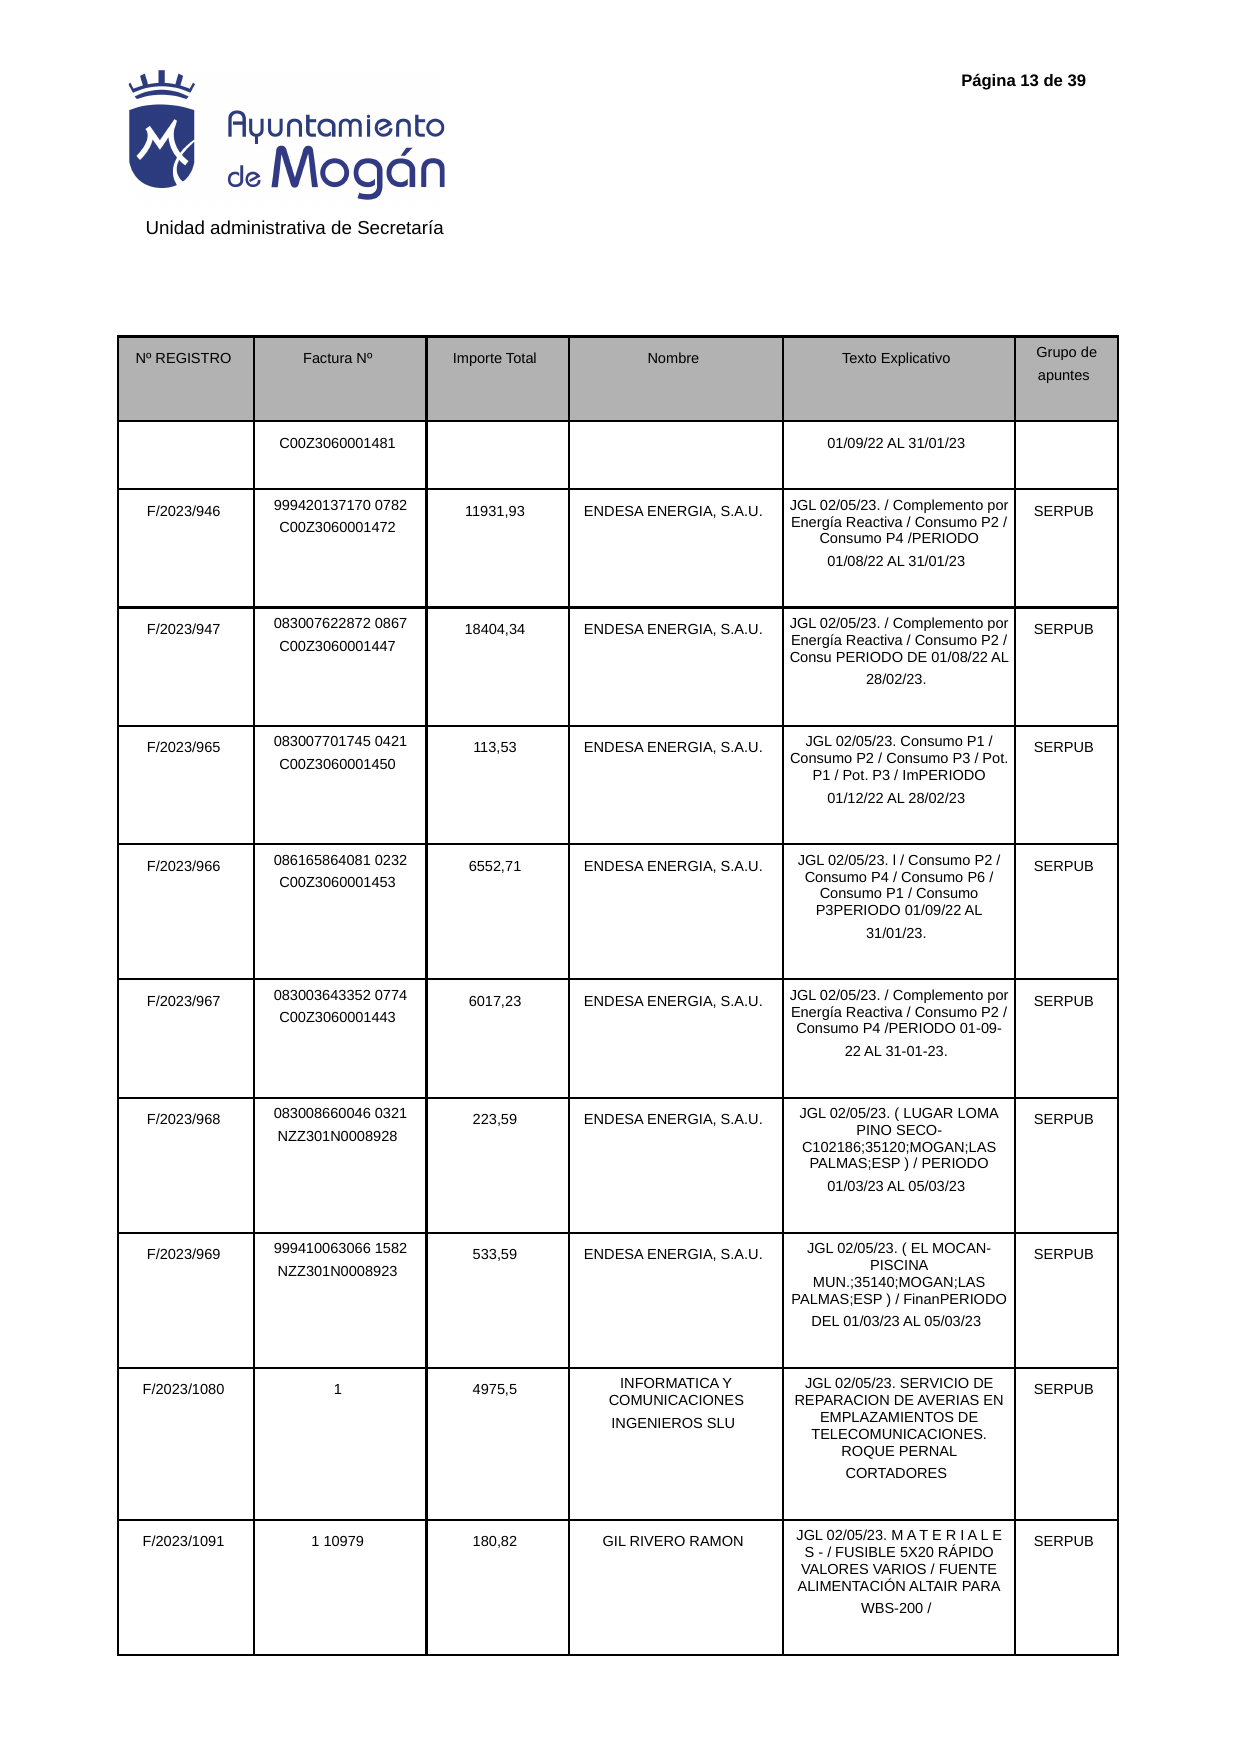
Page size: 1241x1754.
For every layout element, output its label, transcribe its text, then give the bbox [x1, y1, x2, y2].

table_cell F/2023/968 [119, 1099, 253, 1232]
table_cell INFORMATICA Y COMUNICACIONES INGENIEROS SLU [570, 1369, 782, 1519]
table_cell JGL 02/05/23. / Complemento por Energía Reactiva / Consumo P2 / Consumo P4 /PERIODO 01-09-22 AL 31-01-23. [784, 980, 1014, 1097]
table_cell 083007622872 0867 C00Z3060001447 [255, 609, 425, 725]
table_cell C00Z3060001481 [255, 422, 425, 488]
table_cell F/2023/947 [119, 609, 253, 725]
table_header Nombre [570, 338, 782, 420]
table_cell JGL 02/05/23. M A T E R I A L E S - / FUSIBLE 5X20 RÁPIDO VALORES VARIOS / FUENTE ALIMENTACIÓN ALTAIR PARA WBS-200 / [784, 1521, 1014, 1654]
table_cell SERPUB [1016, 1099, 1117, 1232]
table_cell 999420137170 0782 C00Z3060001472 [255, 490, 425, 606]
table_cell SERPUB [1016, 980, 1117, 1097]
table_cell SERPUB [1016, 490, 1117, 606]
table_cell F/2023/946 [119, 490, 253, 606]
table_cell JGL 02/05/23. Consumo P1 / Consumo P2 / Consumo P3 / Pot. P1 / Pot. P3 / ImPERIODO 01/12/22 AL 28/02/23 [784, 727, 1014, 843]
table_cell 999410063066 1582 NZZ301N0008923 [255, 1234, 425, 1367]
table_cell SERPUB [1016, 609, 1117, 725]
table_header Importe Total [428, 338, 568, 420]
table_cell SERPUB [1016, 845, 1117, 978]
table_cell 11931,93 [428, 490, 568, 606]
table_cell ENDESA ENERGIA, S.A.U. [570, 1099, 782, 1232]
table_cell ENDESA ENERGIA, S.A.U. [570, 845, 782, 978]
table_cell 083007701745 0421 C00Z3060001450 [255, 727, 425, 843]
table_cell JGL 02/05/23. ( EL MOCAN-PISCINA MUN.;35140;MOGAN;LAS PALMAS;ESP ) / FinanPERIODO DEL 01/03/23 AL 05/03/23 [784, 1234, 1014, 1367]
table_cell 18404,34 [428, 609, 568, 725]
table_cell 4975,5 [428, 1369, 568, 1519]
table_cell ENDESA ENERGIA, S.A.U. [570, 1234, 782, 1367]
table_cell JGL 02/05/23. ( LUGAR LOMA PINO SECO-C102186;35120;MOGAN;LAS PALMAS;ESP ) / PERIODO 01/03/23 AL 05/03/23 [784, 1099, 1014, 1232]
table_cell ENDESA ENERGIA, S.A.U. [570, 609, 782, 725]
table_cell 180,82 [428, 1521, 568, 1654]
picture [128, 70, 445, 206]
table_cell JGL 02/05/23. / Complemento por Energía Reactiva / Consumo P2 / Consu PERIODO DE 01/08/22 AL 28/02/23. [784, 609, 1014, 725]
table_cell 223,59 [428, 1099, 568, 1232]
table_cell 083003643352 0774 C00Z3060001443 [255, 980, 425, 1097]
table_cell SERPUB [1016, 727, 1117, 843]
table_cell ENDESA ENERGIA, S.A.U. [570, 980, 782, 1097]
table_cell JGL 02/05/23. l / Consumo P2 / Consumo P4 / Consumo P6 / Consumo P1 / Consumo P3PERIODO 01/09/22 AL 31/01/23. [784, 845, 1014, 978]
table_cell SERPUB [1016, 1234, 1117, 1367]
table_cell GIL RIVERO RAMON [570, 1521, 782, 1654]
table_header Grupo de apuntes [1016, 338, 1117, 420]
table_header Texto Explicativo [784, 338, 1014, 420]
table_cell 1 10979 [255, 1521, 425, 1654]
table_cell [570, 422, 782, 488]
table_header Nº REGISTRO [119, 338, 253, 420]
table_cell F/2023/967 [119, 980, 253, 1097]
table_cell JGL 02/05/23. SERVICIO DE REPARACION DE AVERIAS EN EMPLAZAMIENTOS DE TELECOMUNICACIONES. ROQUE PERNAL CORTADORES [784, 1369, 1014, 1519]
table_cell 6552,71 [428, 845, 568, 978]
table_cell [428, 422, 568, 488]
table_cell 01/09/22 AL 31/01/23 [784, 422, 1014, 488]
table_header Factura Nº [255, 338, 425, 420]
table_cell 6017,23 [428, 980, 568, 1097]
table_cell F/2023/965 [119, 727, 253, 843]
table_cell 113,53 [428, 727, 568, 843]
table_cell F/2023/966 [119, 845, 253, 978]
table_cell F/2023/969 [119, 1234, 253, 1367]
table_cell JGL 02/05/23. / Complemento por Energía Reactiva / Consumo P2 / Consumo P4 /PERIODO 01/08/22 AL 31/01/23 [784, 490, 1014, 606]
table_cell SERPUB [1016, 1521, 1117, 1654]
table_cell 1 [255, 1369, 425, 1519]
table_cell [119, 422, 253, 488]
table_cell [1016, 422, 1117, 488]
table_cell F/2023/1091 [119, 1521, 253, 1654]
table_cell SERPUB [1016, 1369, 1117, 1519]
table_cell 533,59 [428, 1234, 568, 1367]
table_cell ENDESA ENERGIA, S.A.U. [570, 727, 782, 843]
table_cell ENDESA ENERGIA, S.A.U. [570, 490, 782, 606]
table_cell 083008660046 0321 NZZ301N0008928 [255, 1099, 425, 1232]
table_cell 086165864081 0232 C00Z3060001453 [255, 845, 425, 978]
table_cell F/2023/1080 [119, 1369, 253, 1519]
